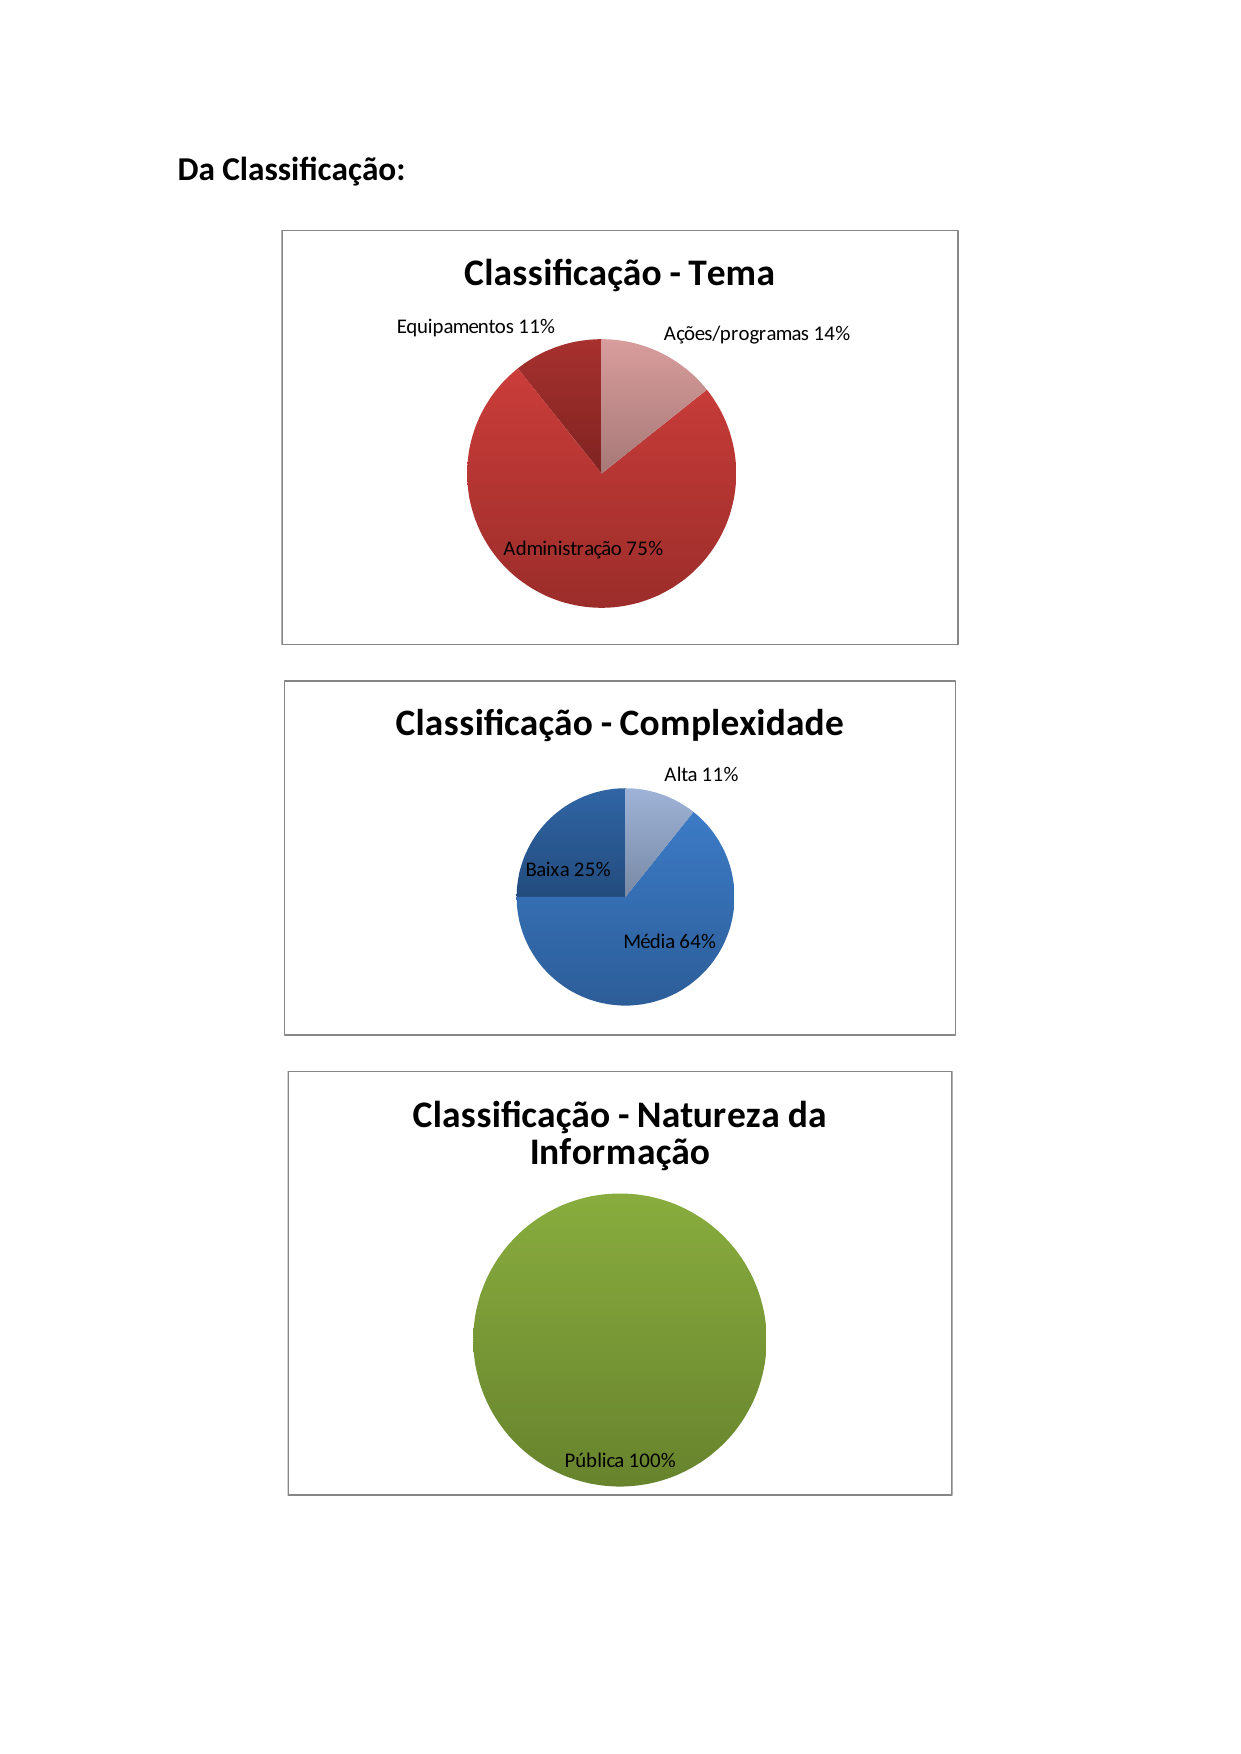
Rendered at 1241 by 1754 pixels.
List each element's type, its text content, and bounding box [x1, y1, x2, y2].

text Da Classificação: [177, 148, 1063, 188]
